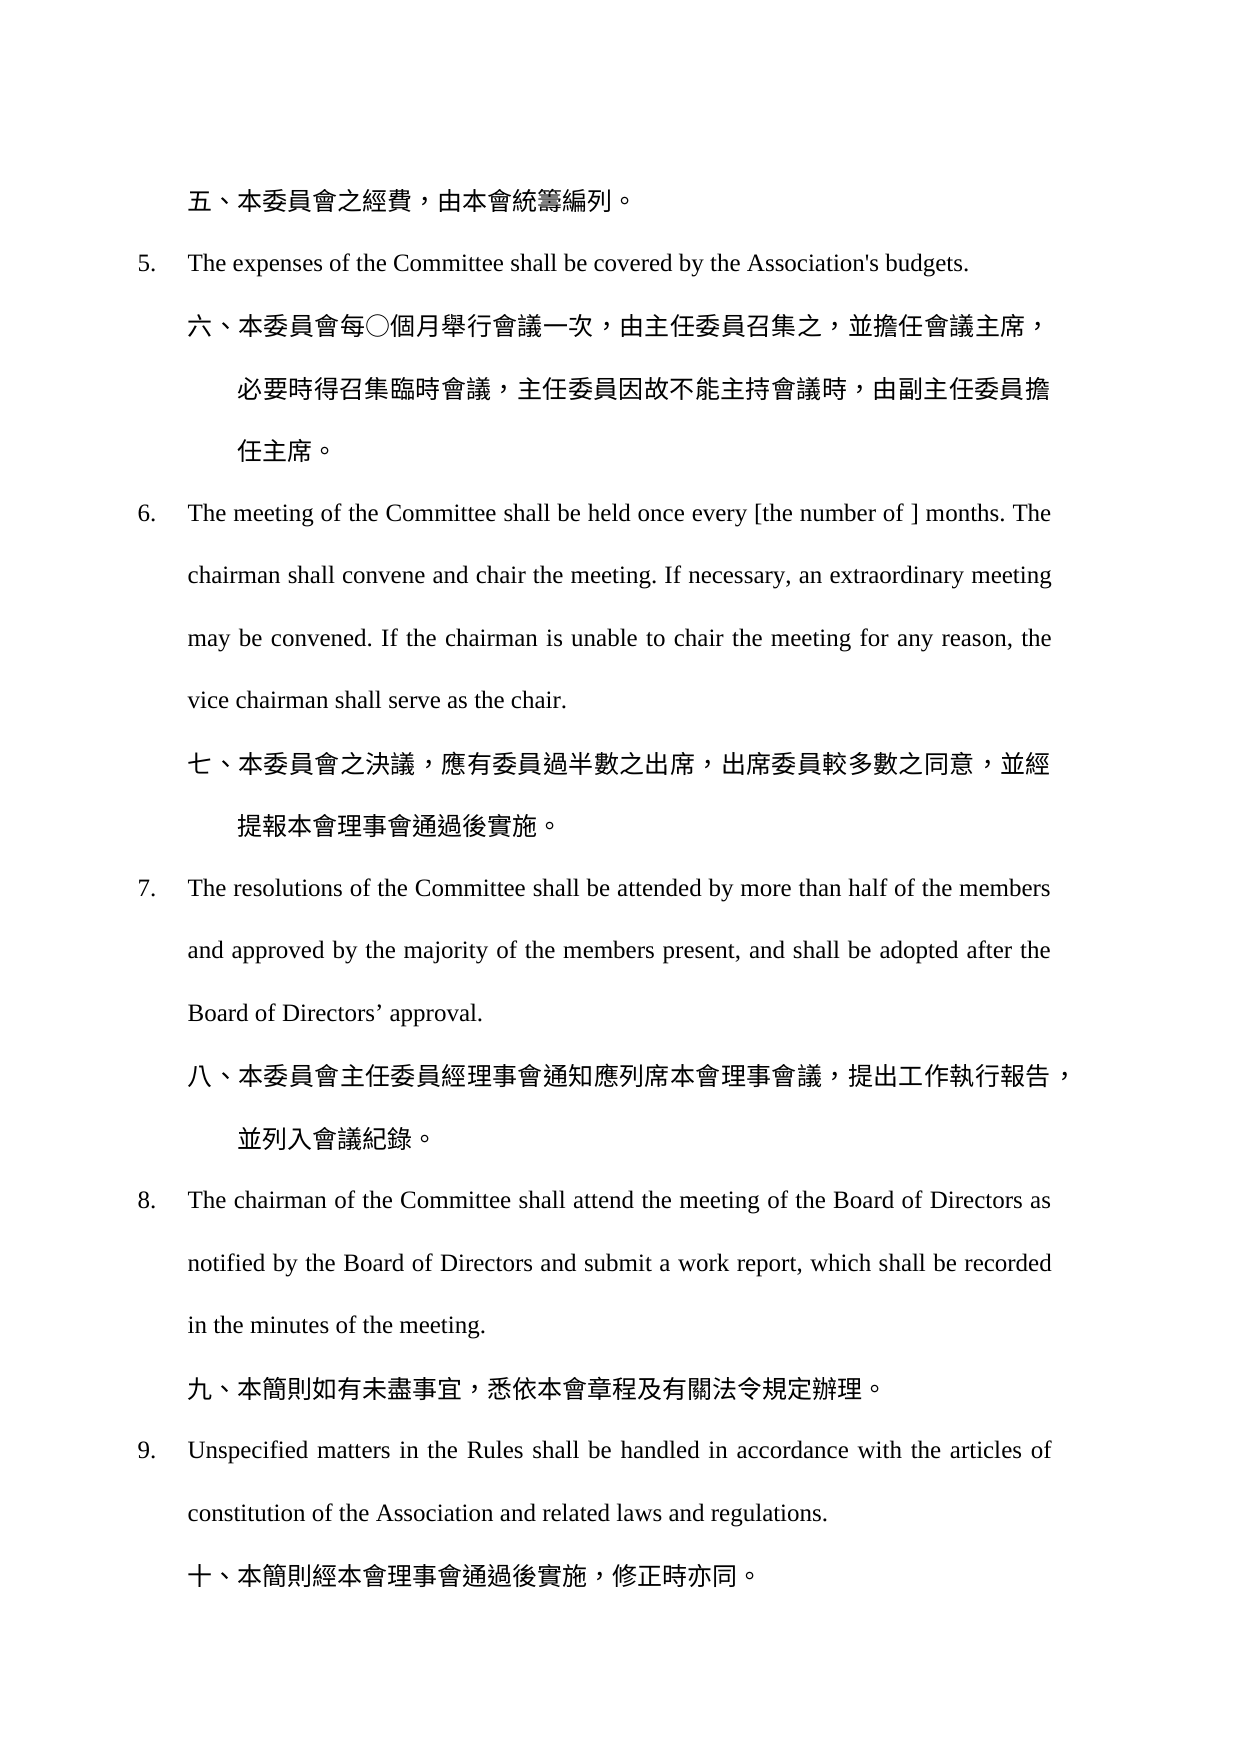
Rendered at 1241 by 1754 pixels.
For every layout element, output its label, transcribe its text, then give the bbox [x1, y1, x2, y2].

text 七、本委員會之決議，應有委員過半數之出席，出席委員較多數之同意，並經提報本會理事會通過後實施。 [187, 721, 1053, 846]
text 十、本簡則經本會理事會通過後實施，修正時亦同。 [187, 1533, 1053, 1596]
list The expenses of the Committee shall be covered by the Association's budgets. [137, 221, 1053, 283]
text 五、本委員會之經費，由本會統籌編列。 [187, 158, 1053, 221]
list The chairman of the Committee shall attend the meeting of the Board of Directors as notified by the Board of Directors and submit a work report, which shall be recorded in the minutes of the meeting. [137, 1158, 1053, 1346]
list The resolutions of the Committee shall be attended by more than half of the members and approved by the majority of the members present, and shall be adopted after the Board of Directors’ approval. [137, 846, 1053, 1033]
text 九、本簡則如有未盡事宜，悉依本會章程及有關法令規定辦理。 [187, 1346, 1053, 1408]
list Unspecified matters in the Rules shall be handled in accordance with the articles of constitution of the Association and related laws and regulations. [137, 1408, 1053, 1533]
text 六、本委員會每○個月舉行會議一次，由主任委員召集之，並擔任會議主席，必要時得召集臨時會議，主任委員因故不能主持會議時，由副主任委員擔任主席。 [187, 283, 1053, 471]
list The meeting of the Committee shall be held once every [the number of ] months. The chairman shall convene and chair the meeting. If necessary, an extraordinary meeting may be convened. If the chairman is unable to chair the meeting for any reason, the vice chairman shall serve as the chair. [137, 471, 1053, 721]
text 八、本委員會主任委員經理事會通知應列席本會理事會議，提出工作執行報告，並列入會議紀錄。 [187, 1033, 1053, 1158]
